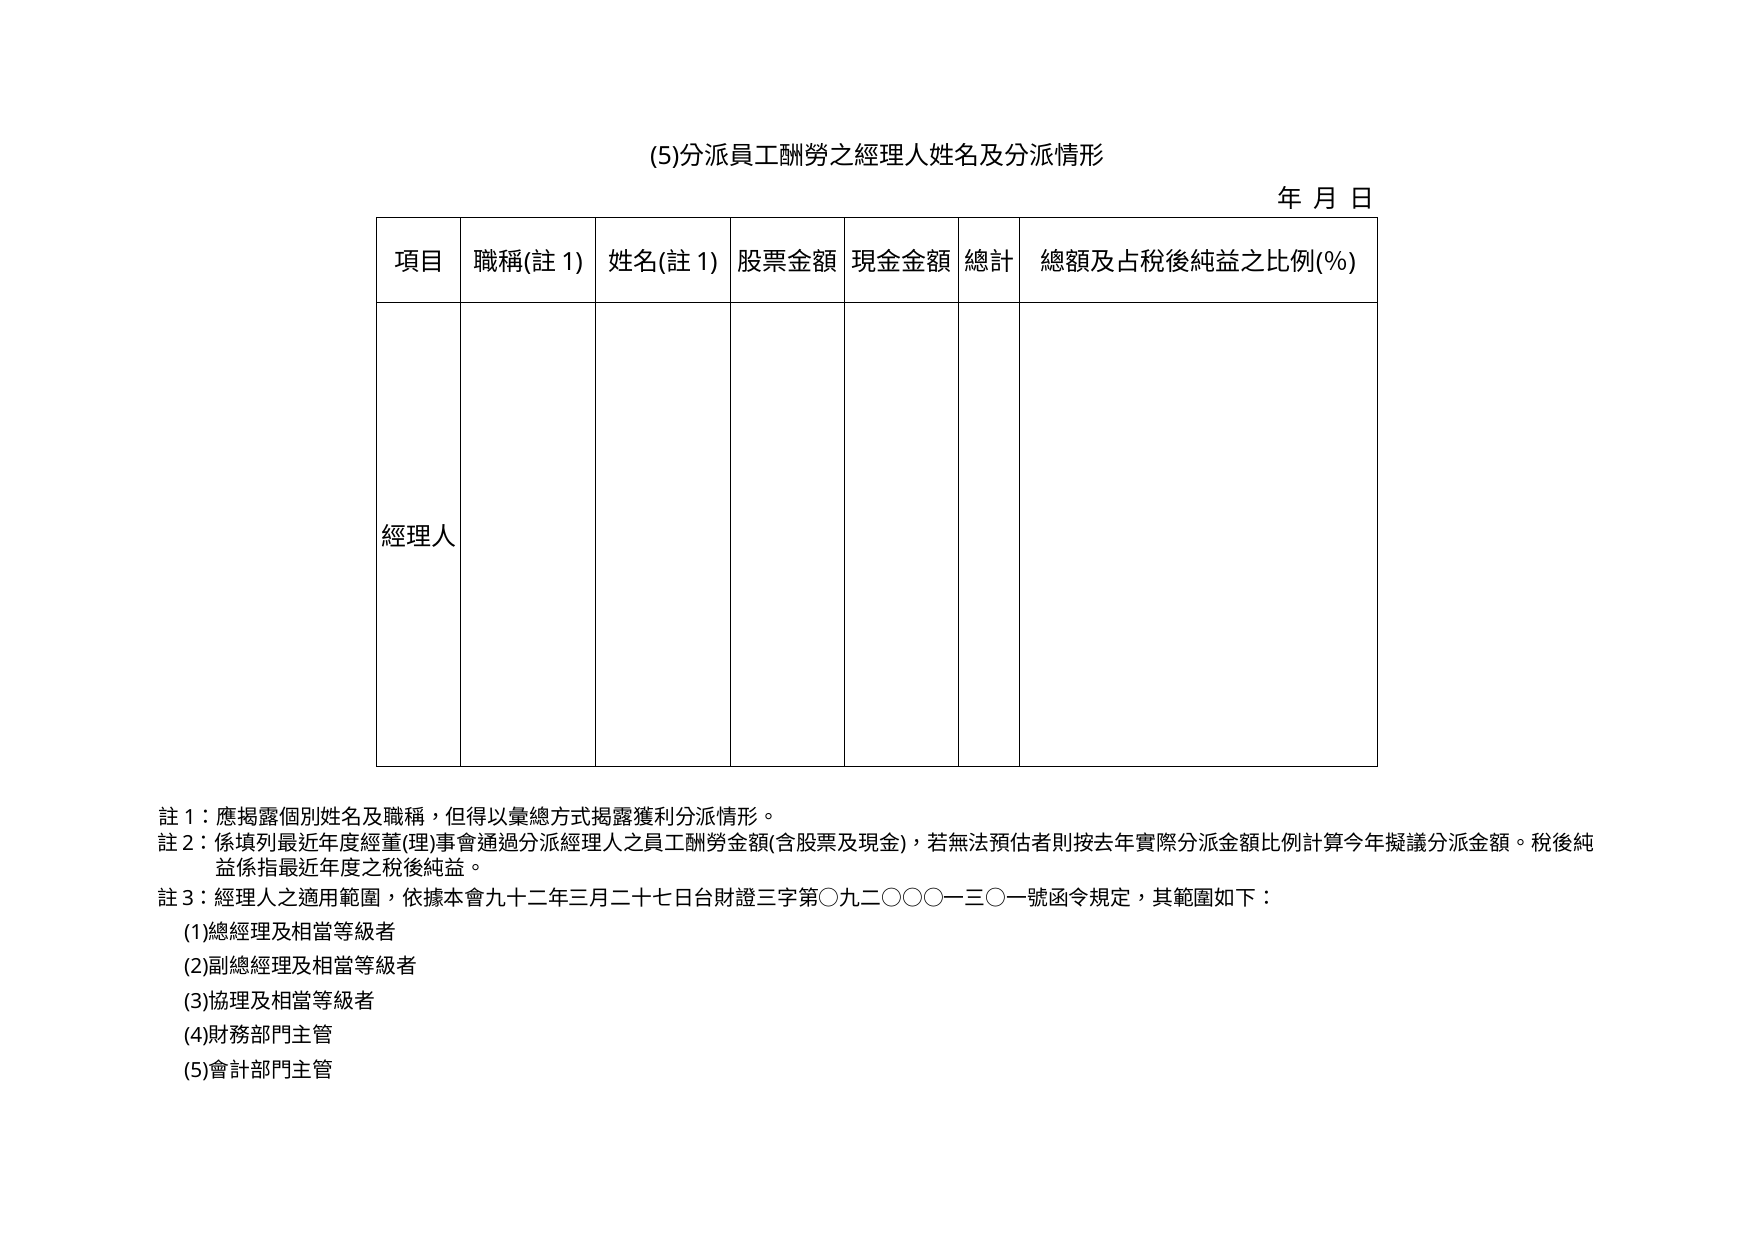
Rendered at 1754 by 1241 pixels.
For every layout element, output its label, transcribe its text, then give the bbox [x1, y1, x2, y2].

table_cell [731, 303, 844, 766]
table_cell 股票金額 [731, 218, 844, 302]
table_cell [377, 767, 1377, 800]
table_cell [1020, 303, 1377, 766]
table_header (5)分派員工酬勞之經理人姓名及分派情形 [377, 133, 1377, 175]
table_cell 經理人 [377, 303, 460, 766]
table_cell (1)總經理及相當等級者 [154, 915, 1600, 949]
table_cell [959, 303, 1019, 766]
table_cell [461, 303, 595, 766]
text 註1：應揭露個別姓名及職稱，但得以彙總方式揭露獲利分派情形。 [159, 800, 1604, 830]
table_cell 姓名(註1) [596, 218, 730, 302]
table_cell (4)財務部門主管 [154, 1018, 1600, 1052]
table_header 註2：係填列最近年度經董(理)事會通過分派經理人之員工酬勞金額(含股票及現金)，若無法預估者則按去年實際分派金額比例計算今年擬議分派金額。稅後純益係指最近年度之稅後純益。 [154, 830, 1600, 880]
table_cell 現金金額 [845, 218, 958, 302]
table_cell 項目 [377, 218, 460, 302]
table_cell [596, 303, 730, 766]
table_cell 年 月 日 [377, 175, 1377, 217]
table_cell (3)協理及相當等級者 [154, 984, 1600, 1018]
table_cell 總額及占稅後純益之比例(％) [1020, 218, 1377, 302]
table_cell (2)副總經理及相當等級者 [154, 949, 1600, 983]
table_cell 職稱(註1) [461, 218, 595, 302]
table_cell [845, 303, 958, 766]
table_cell 註3：經理人之適用範圍，依據本會九十二年三月二十七日台財證三字第○九二○○○一三○一號函令規定，其範圍如下： [154, 880, 1600, 915]
table_cell (5)會計部門主管 [154, 1052, 1600, 1087]
table_cell 總計 [959, 218, 1019, 302]
